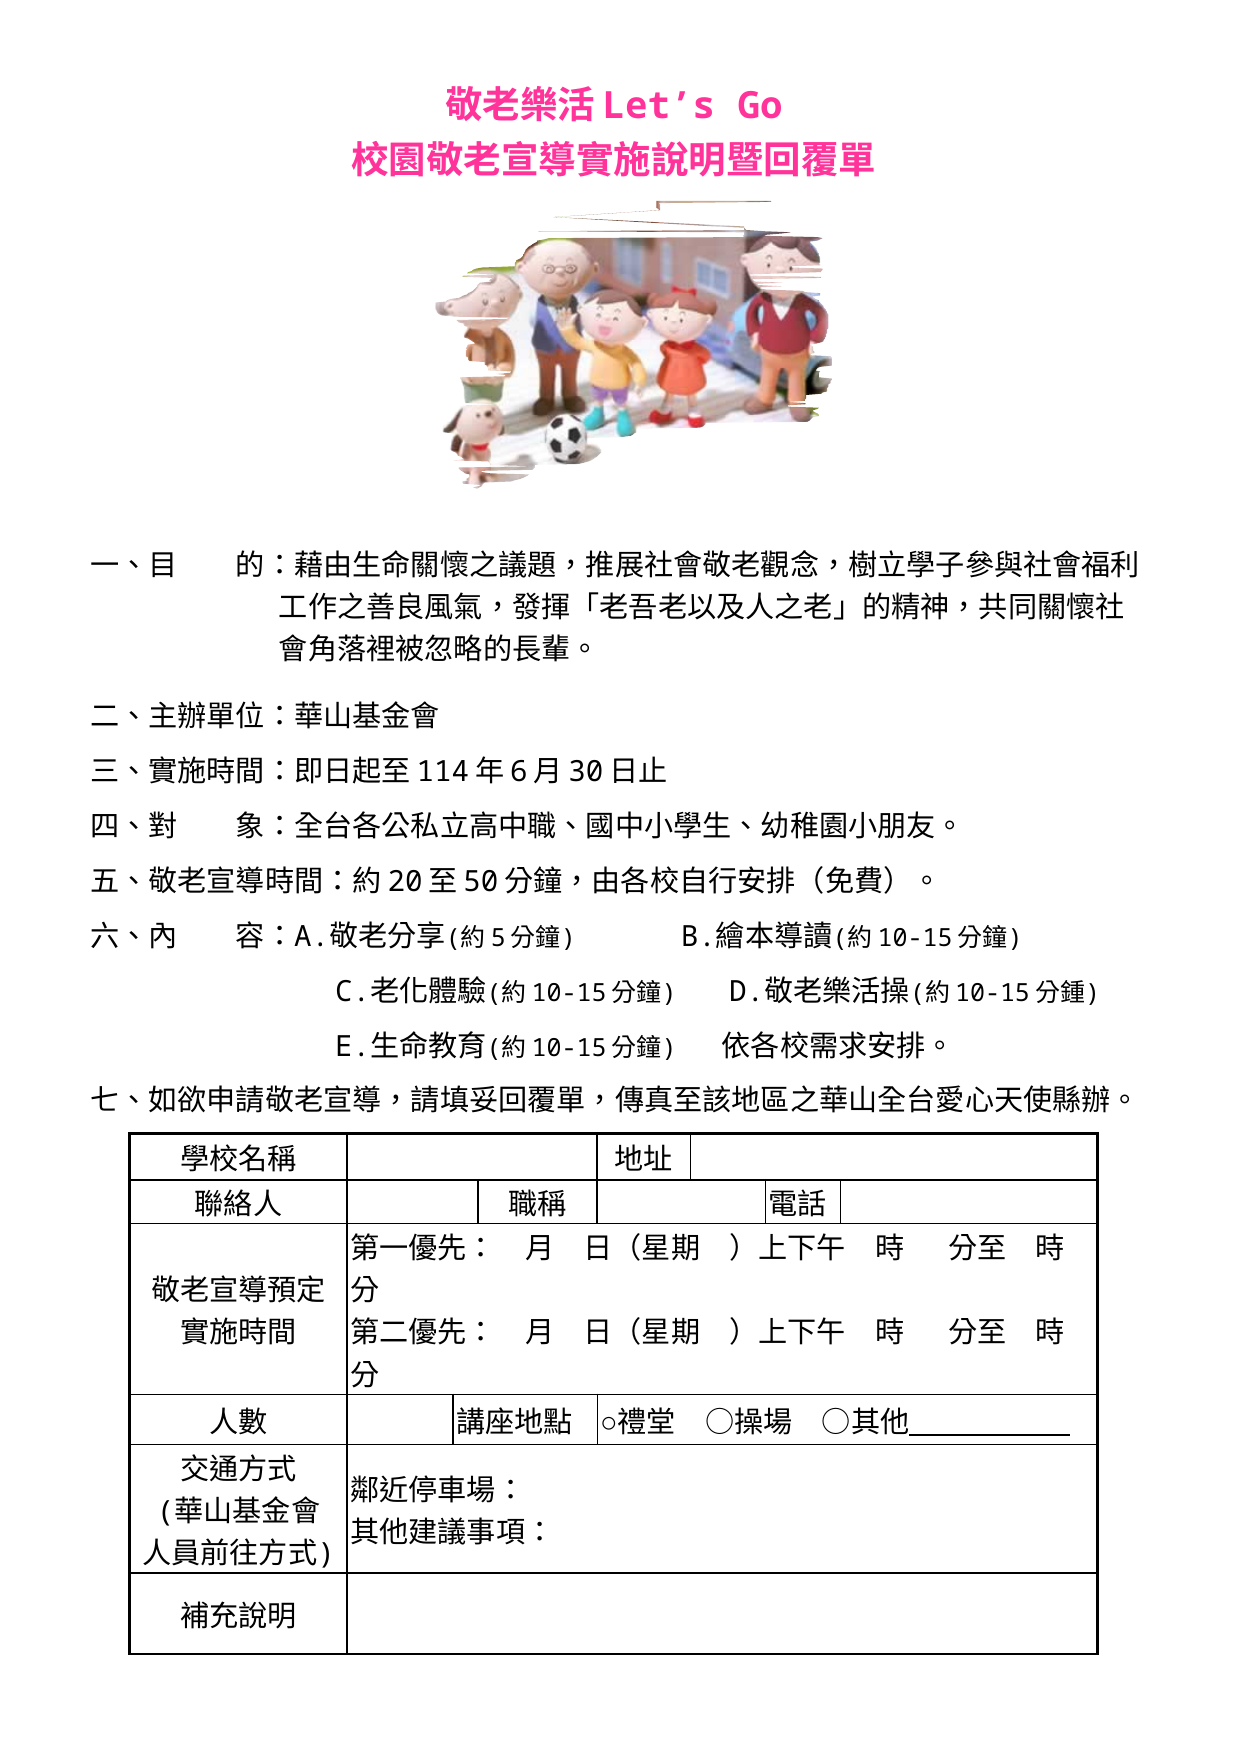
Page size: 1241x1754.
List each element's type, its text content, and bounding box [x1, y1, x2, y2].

table_header [691, 1135, 1096, 1179]
table_cell [348, 1395, 452, 1444]
table_cell 人數 [131, 1395, 346, 1444]
table_header [348, 1135, 596, 1179]
table_cell 交通方式 (華山基金會 人員前往方式) [131, 1445, 346, 1572]
text 七、如欲申請敬老宣導，請填妥回覆單，傳真至該地區之華山全台愛心天使縣辦。 [90, 1077, 1152, 1119]
table_cell 敬老宣導預定 實施時間 [131, 1224, 346, 1393]
text C.老化體驗(約10-15分鐘) D.敬老樂活操(約10-15分鍾) [90, 967, 1152, 1009]
table_cell [598, 1181, 765, 1223]
table_cell ○禮堂 ○操場 ○其他 [598, 1395, 1096, 1444]
table_cell [348, 1181, 477, 1223]
table_cell 職稱 [479, 1181, 596, 1223]
table_header 地址 [598, 1135, 690, 1179]
table_cell [348, 1574, 1096, 1653]
text E.生命教育(約10-15分鐘) 依各校需求安排。 [90, 1022, 1152, 1064]
text 三、實施時間：即日起至114年6月30日止 [90, 748, 1152, 790]
table_cell 鄰近停車場： 其他建議事項： [348, 1445, 1096, 1572]
table_cell 聯絡人 [131, 1181, 346, 1223]
text 一、目 的：藉由生命關懷之議題，推展社會敬老觀念，樹立學子參與社會福利工作之善良風氣，發揮「老吾老以及人之老」的精神，共同關懷社會角落裡被忽略的長輩。 [90, 541, 1152, 668]
text 六、內 容：A.敬老分享(約5分鐘) B.繪本導讀(約10-15分鐘) [90, 912, 1152, 955]
text 校園敬老宣導實施說明暨回覆單 [75, 129, 1152, 184]
table_cell 第一優先： 月 日（星期 ）上下午 時 分至 時 分 第二優先： 月 日（星期 ）上下午 時 分至 時 分 [348, 1224, 1096, 1393]
table_cell [841, 1181, 1096, 1223]
text 敬老樂活Let’s Go [75, 75, 1152, 129]
table_cell 講座地點 [454, 1395, 597, 1444]
text 四、對 象：全台各公私立高中職、國中小學生、幼稚園小朋友。 [90, 803, 1152, 845]
table_cell 電話 [766, 1181, 840, 1223]
text 二、主辦單位：華山基金會 [90, 693, 1152, 735]
table_cell 補充說明 [131, 1574, 346, 1653]
table_header 學校名稱 [131, 1135, 346, 1179]
text 五、敬老宣導時間：約20至50分鐘，由各校自行安排（免費）。 [90, 857, 1152, 900]
